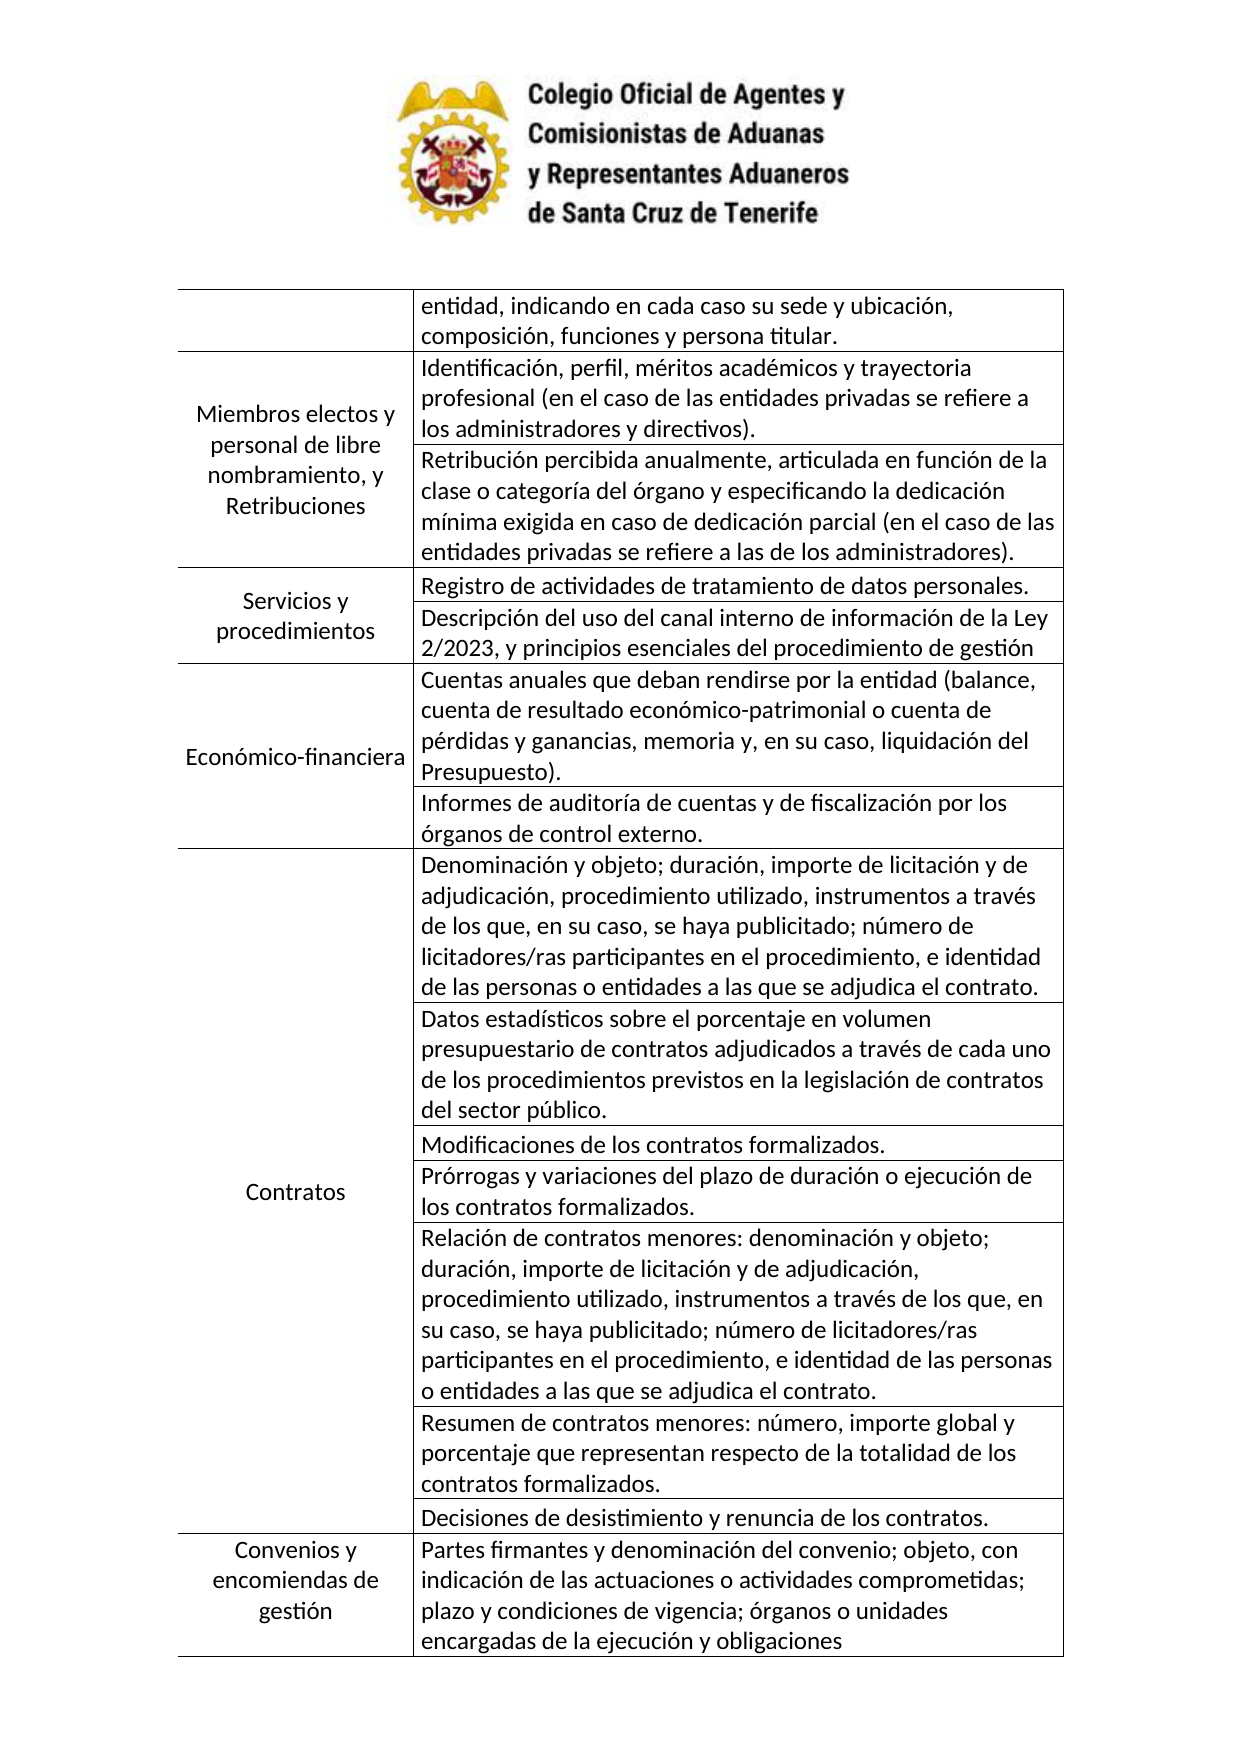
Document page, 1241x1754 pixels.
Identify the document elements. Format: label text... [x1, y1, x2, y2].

table_cell Descripción del uso del canal interno de información de la Ley 2/2023, y principios esenciales del procedimiento de gestión [414, 602, 1063, 663]
table_cell Registro de actividades de tratamiento de datos personales. [414, 568, 1063, 601]
table_cell Modificaciones de los contratos formalizados. [414, 1126, 1063, 1159]
table_cell Miembros electos y personal de libre nombramiento, y Retribuciones [178, 352, 413, 567]
table_cell Datos estadísticos sobre el porcentaje en volumen presupuestario de contratos adjudicados a través de cada uno de los procedimientos previstos en la legislación de contratos del sector público. [414, 1003, 1063, 1125]
table_cell Denominación y objeto; duración, importe de licitación y de adjudicación, procedimiento utilizado, instrumentos a través de los que, en su caso, se haya publicitado; número de licitadores/ras participantes en el procedimiento, e identidad de las personas o entidades a las que se adjudica el contrato. [414, 849, 1063, 1002]
table_cell Convenios y encomiendas de gestión [178, 1534, 413, 1656]
table_cell Cuentas anuales que deban rendirse por la entidad (balance, cuenta de resultado económico-patrimonial o cuenta de pérdidas y ganancias, memoria y, en su caso, liquidación del Presupuesto). [414, 664, 1063, 786]
table_cell Prórrogas y variaciones del plazo de duración o ejecución de los contratos formalizados. [414, 1161, 1063, 1222]
table_cell Resumen de contratos menores: número, importe global y porcentaje que representan respecto de la totalidad de los contratos formalizados. [414, 1407, 1063, 1498]
table_cell Servicios y procedimientos [178, 568, 413, 663]
table_cell Económico-financiera [178, 664, 413, 848]
table_cell Identificación, perfil, méritos académicos y trayectoria profesional (en el caso de las entidades privadas se refiere a los administradores y directivos). [414, 352, 1063, 443]
table_cell Informes de auditoría de cuentas y de fiscalización por los órganos de control externo. [414, 787, 1063, 848]
table_cell Decisiones de desistimiento y renuncia de los contratos. [414, 1499, 1063, 1533]
table_cell [178, 290, 413, 351]
table_cell Relación de contratos menores: denominación y objeto; duración, importe de licitación y de adjudicación, procedimiento utilizado, instrumentos a través de los que, en su caso, se haya publicitado; número de licitadores/ras participantes en el procedimiento, e identidad de las personas o entidades a las que se adjudica el contrato. [414, 1223, 1063, 1406]
table_cell entidad, indicando en cada caso su sede y ubicación, composición, funciones y persona titular. [414, 290, 1063, 351]
table_cell Contratos [178, 849, 413, 1533]
table_cell Retribución percibida anualmente, articulada en función de la clase o categoría del órgano y especificando la dedicación mínima exigida en caso de dedicación parcial (en el caso de las entidades privadas se refiere a las de los administradores). [414, 445, 1063, 567]
table_cell Partes firmantes y denominación del convenio; objeto, con indicación de las actuaciones o actividades comprometidas; plazo y condiciones de vigencia; órganos o unidades encargadas de la ejecución y obligaciones [414, 1534, 1063, 1656]
